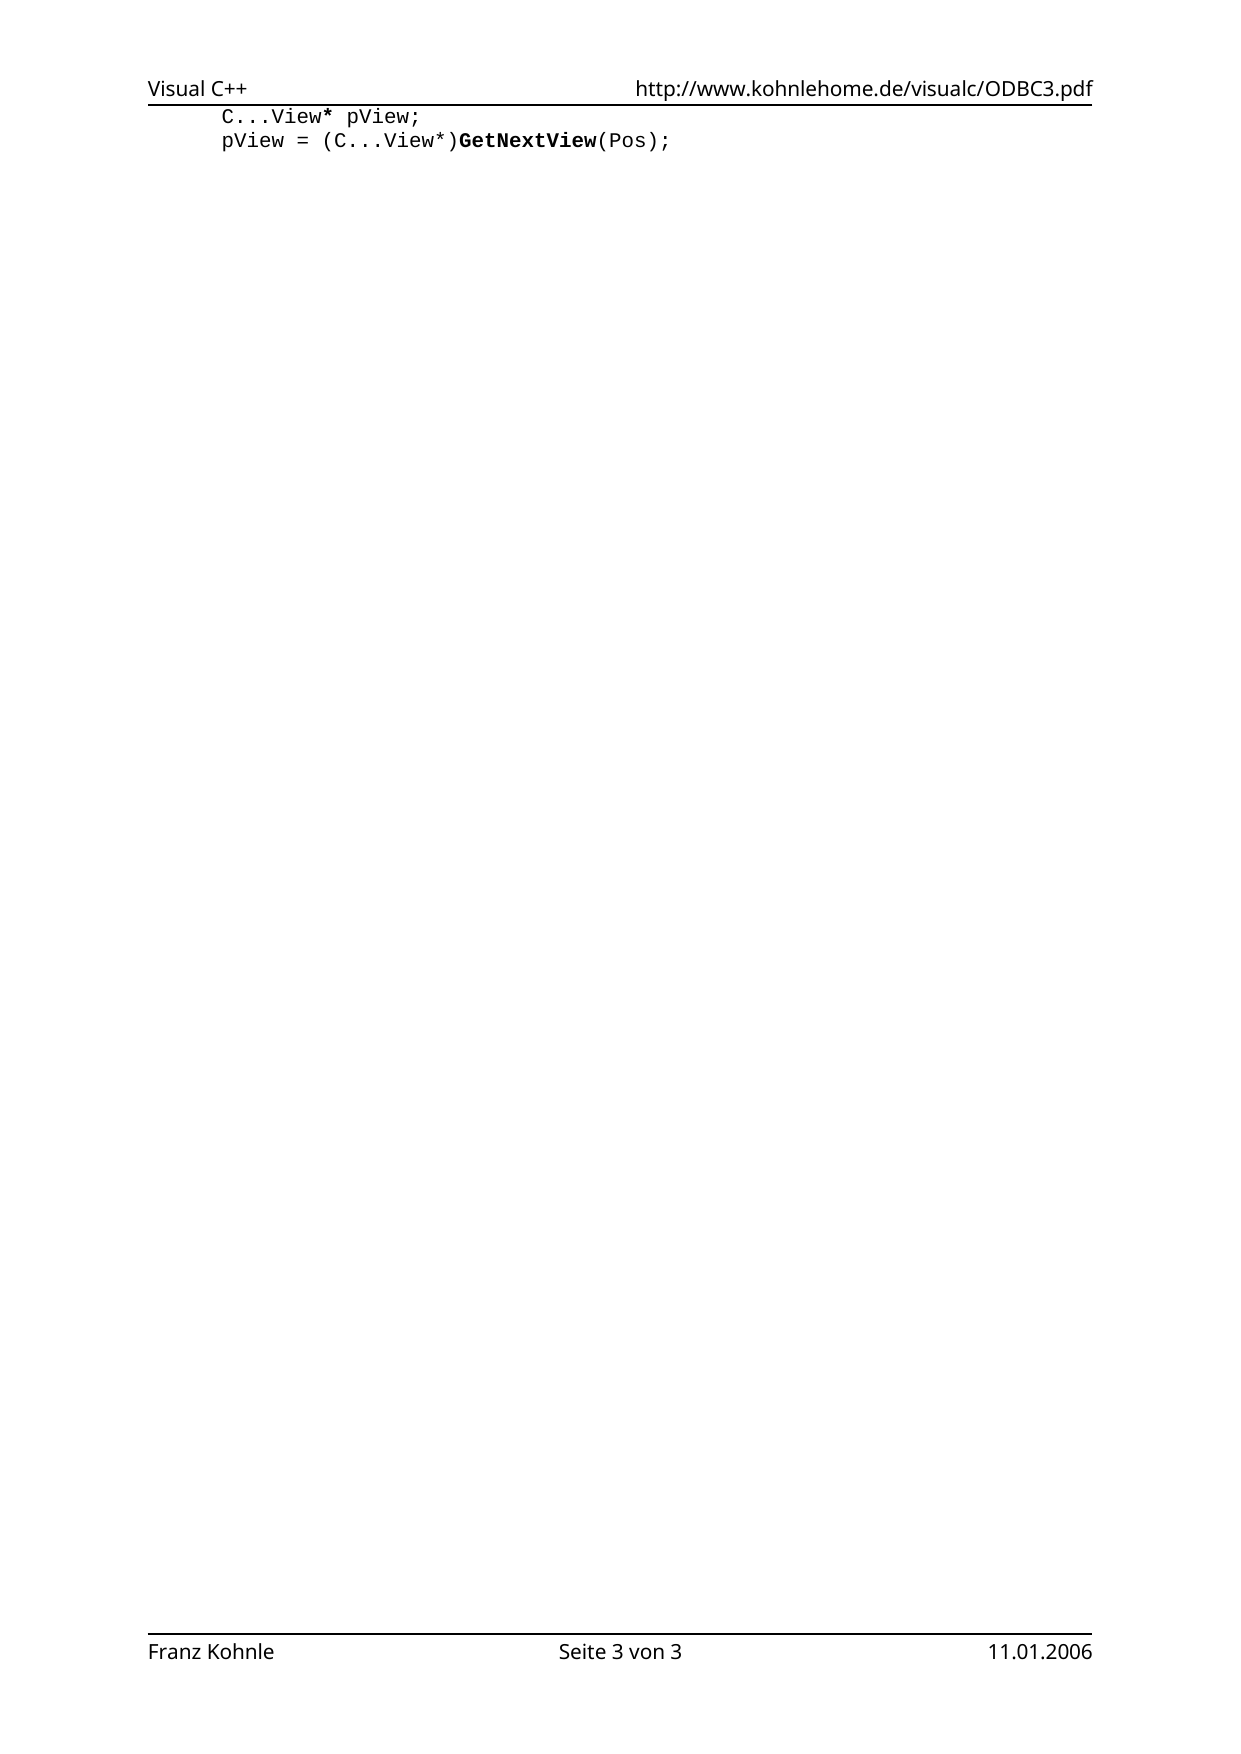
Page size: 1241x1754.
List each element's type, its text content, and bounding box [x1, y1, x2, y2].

text C...View* pView; [148, 106, 1092, 130]
text pView = (C...View*)GetNextView(Pos); [148, 130, 1092, 153]
